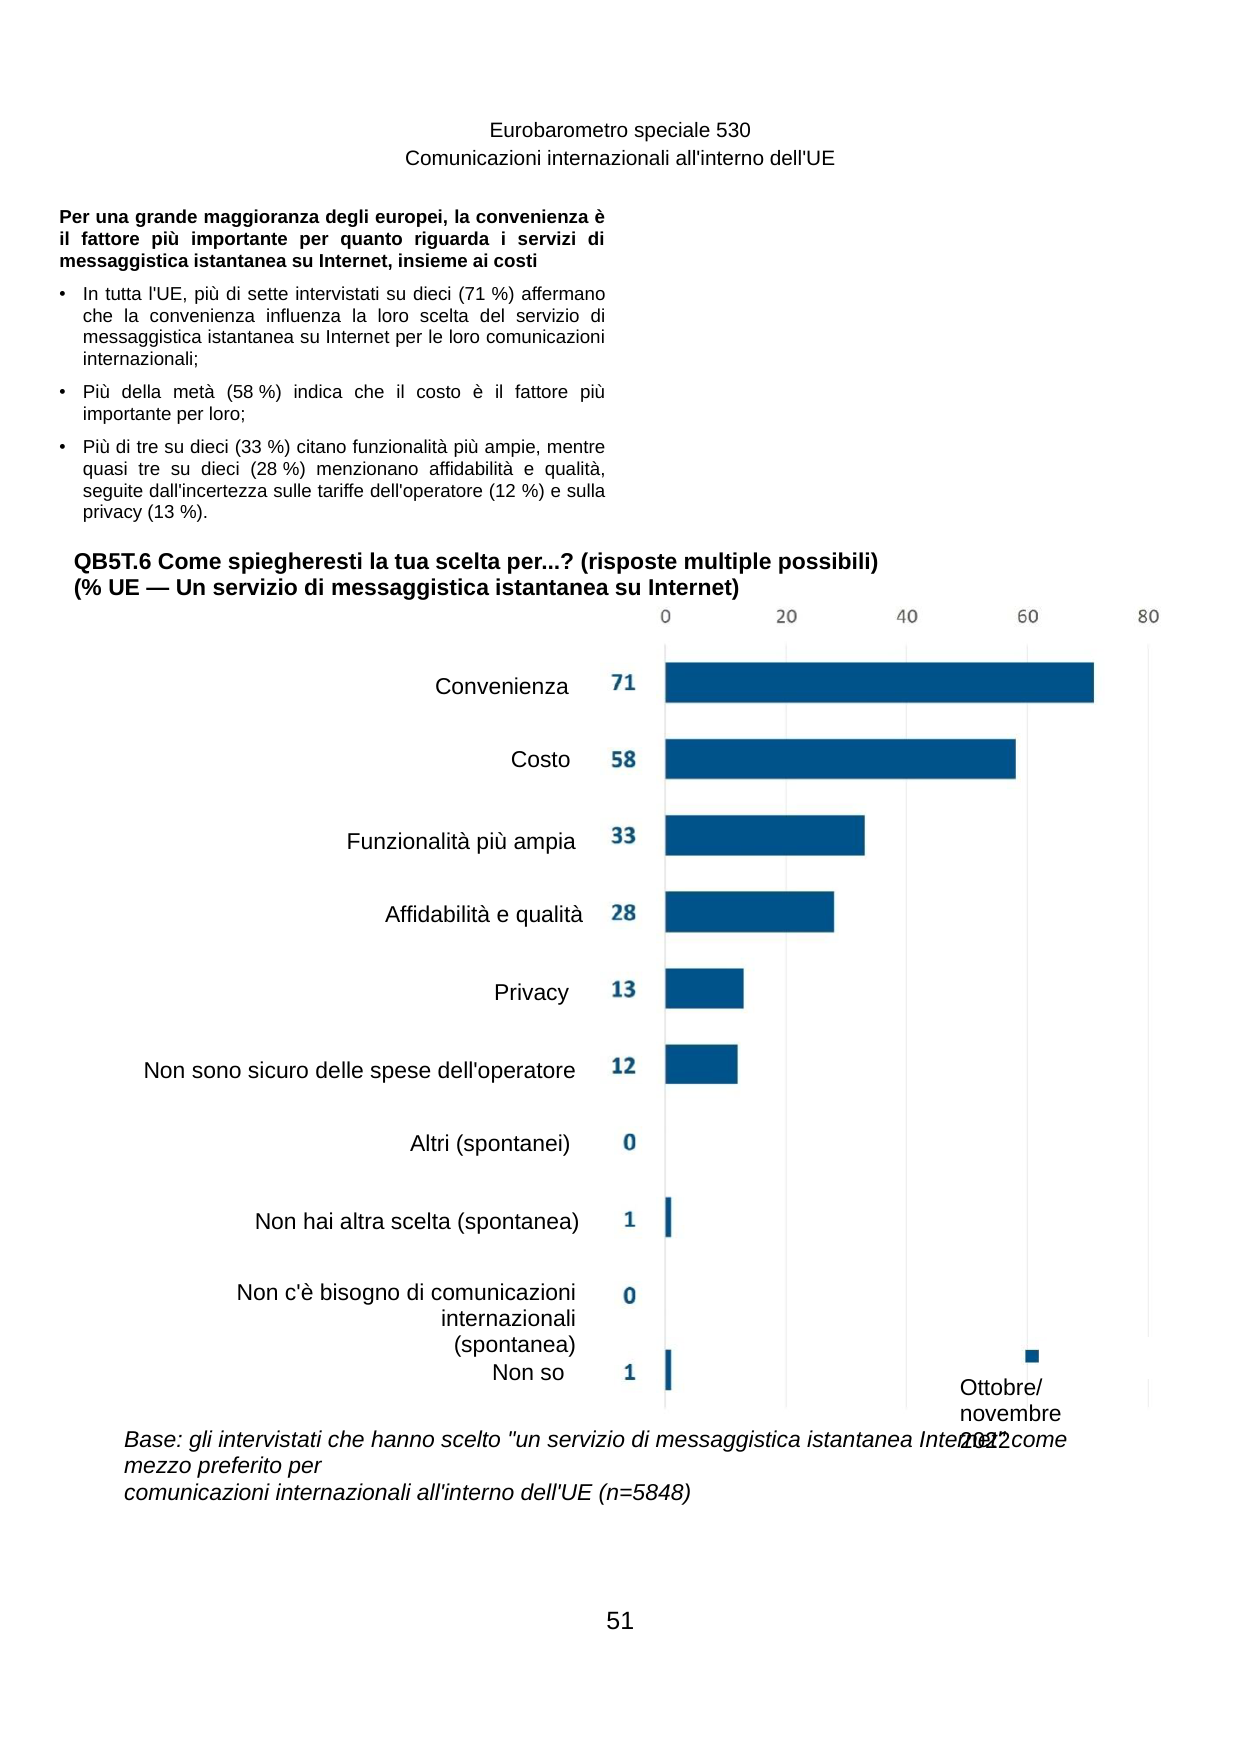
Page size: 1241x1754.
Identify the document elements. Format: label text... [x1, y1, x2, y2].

picture [961, 1434, 968, 1441]
list In tutta l'UE, più di sette intervistati su dieci (71 %) affermano che la convenienza influenza la loro scelta del servizio di messaggistica istantanea su Internet per le loro comunicazioni internazionali; [59, 283, 605, 369]
picture [593, 591, 1174, 1441]
text Per una grande maggioranza degli europei, la convenienza è il fattore più importante per quanto riguarda i servizi di messaggistica istantanea su Internet, insieme ai costi [59, 206, 605, 271]
list Più di tre su dieci (33 %) citano funzionalità più ampie, mentre quasi tre su dieci (28 %) menzionano affidabilità e qualità, seguite dall'incertezza sulle tariffe dell'operatore (12 %) e sulla privacy (13 %). [59, 436, 605, 522]
list Più della metà (58 %) indica che il costo è il fattore più importante per loro; [59, 381, 605, 424]
